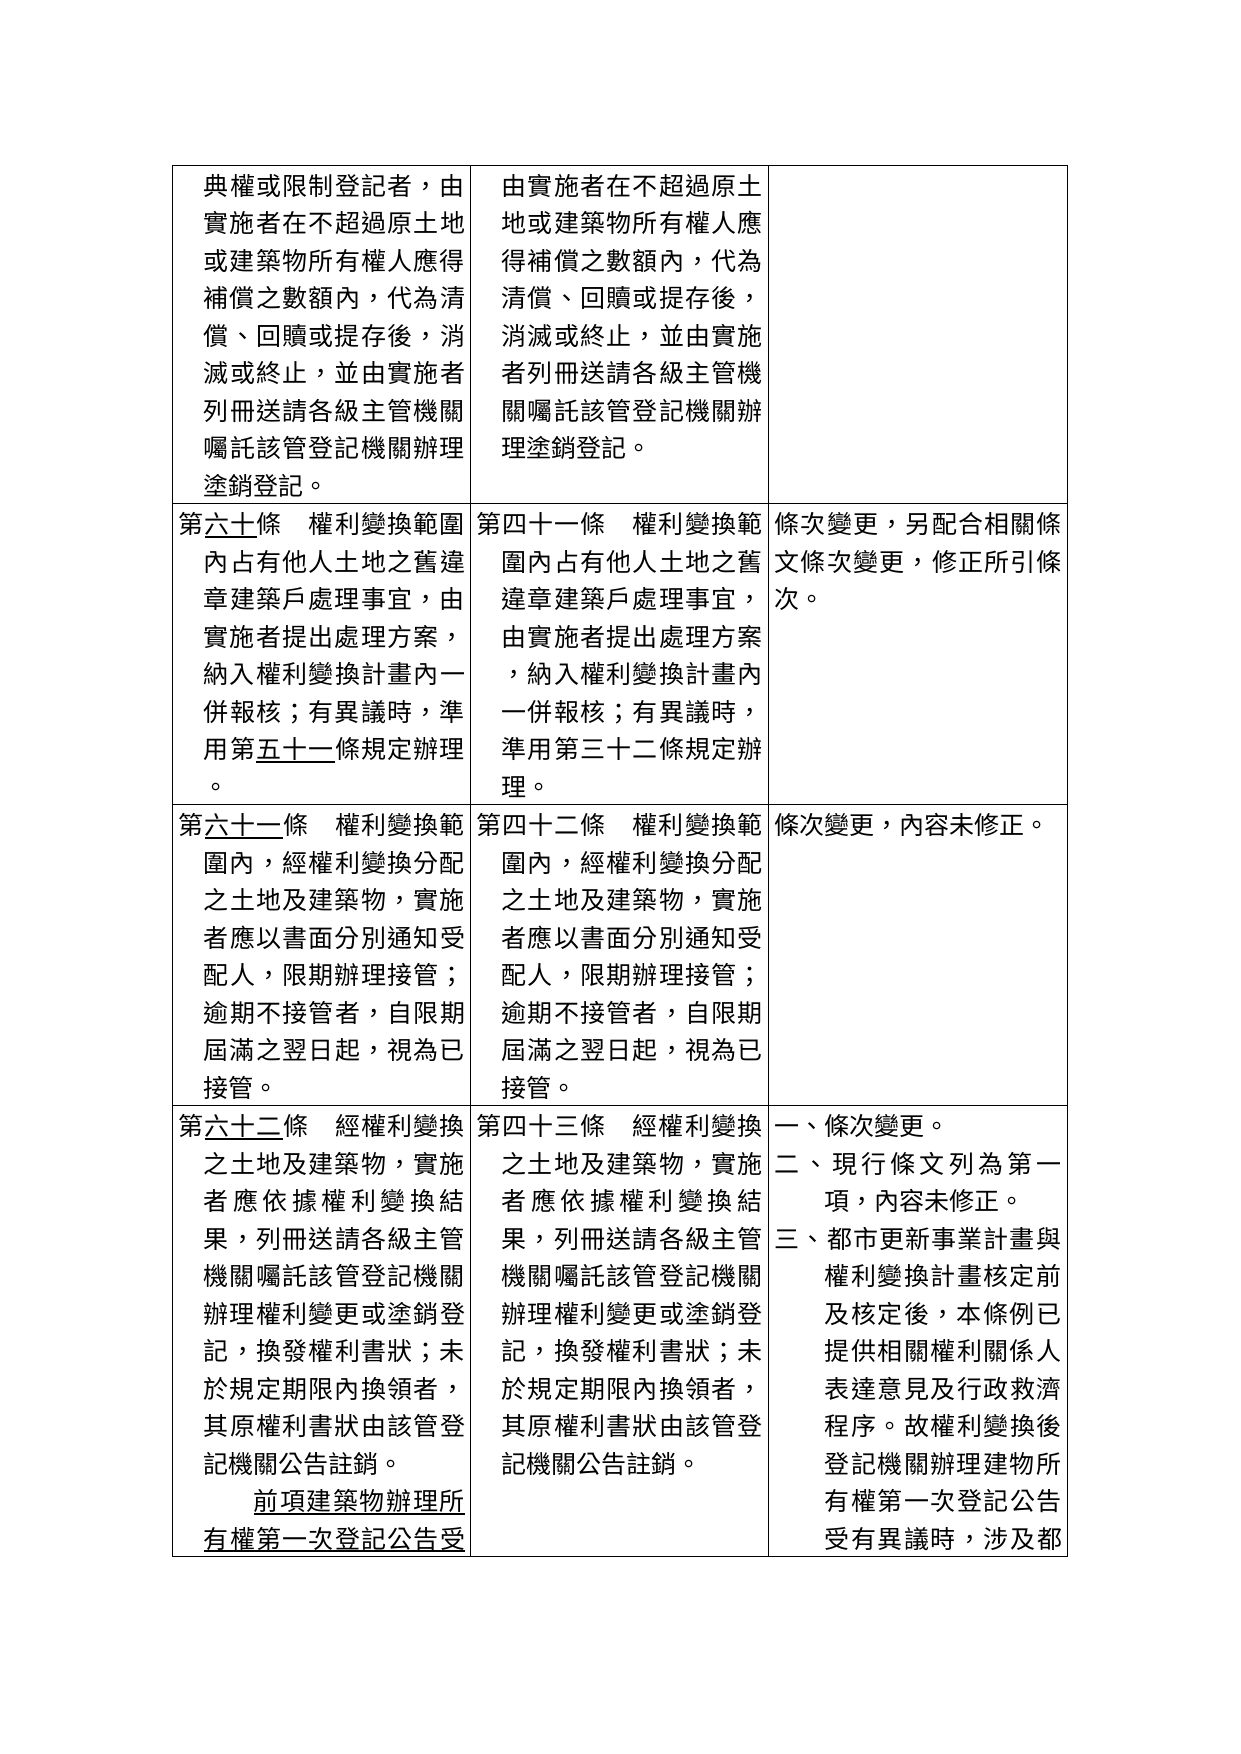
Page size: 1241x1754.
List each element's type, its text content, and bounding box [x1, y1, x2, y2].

table_cell [769, 166, 1067, 503]
table_cell 第六十條 權利變換範圍內占有他人土地之舊違章建築戶處理事宜，由實施者提出處理方案，納入權利變換計畫內一併報核；有異議時，準用第五十一條規定辦理。 [173, 504, 470, 804]
table_cell 第四十三條 經權利變換之土地及建築物，實施者應依據權利變換結果，列冊送請各級主管機關囑託該管登記機關辦理權利變更或塗銷登記，換發權利書狀；未於規定期限內換領者，其原權利書狀由該管登記機關公告註銷。 [471, 1106, 768, 1556]
table_cell 一、條次變更。 二、現行條文列為第一項，內容未修正。 三、都市更新事業計畫與權利變換計畫核定前及核定後，本條例已提供相關權利關係人表達意見及行政救濟程序。故權利變換後登記機關辦理建物所有權第一次登記公告受有異議時，涉及都 [769, 1106, 1067, 1556]
table_cell 第六十一條 權利變換範圍內，經權利變換分配之土地及建築物，實施者應以書面分別通知受配人，限期辦理接管；逾期不接管者，自限期屆滿之翌日起，視為已接管。 [173, 805, 470, 1105]
table_cell 由實施者在不超過原土地或建築物所有權人應得補償之數額內，代為清償、回贖或提存後，消滅或終止，並由實施者列冊送請各級主管機關囑託該管登記機關辦理塗銷登記。 [471, 166, 768, 503]
table_cell 第六十二條 經權利變換之土地及建築物，實施者應依據權利變換結果，列冊送請各級主管機關囑託該管登記機關辦理權利變更或塗銷登記，換發權利書狀；未於規定期限內換領者，其原權利書狀由該管登記機關公告註銷。 前項建築物辦理所有權第一次登記公告受 [173, 1106, 470, 1556]
table_cell 第四十一條 權利變換範圍內占有他人土地之舊違章建築戶處理事宜，由實施者提出處理方案，納入權利變換計畫內一併報核；有異議時，準用第三十二條規定辦理。 [471, 504, 768, 804]
table_cell 條次變更，內容未修正。 [769, 805, 1067, 1105]
table_cell 條次變更，另配合相關條文條次變更，修正所引條次。 [769, 504, 1067, 804]
table_cell 第四十二條 權利變換範圍內，經權利變換分配之土地及建築物，實施者應以書面分別通知受配人，限期辦理接管；逾期不接管者，自限期屆滿之翌日起，視為已接管。 [471, 805, 768, 1105]
table_cell 典權或限制登記者，由實施者在不超過原土地或建築物所有權人應得補償之數額內，代為清償、回贖或提存後，消滅或終止，並由實施者列冊送請各級主管機關囑託該管登記機關辦理塗銷登記。 [173, 166, 470, 503]
